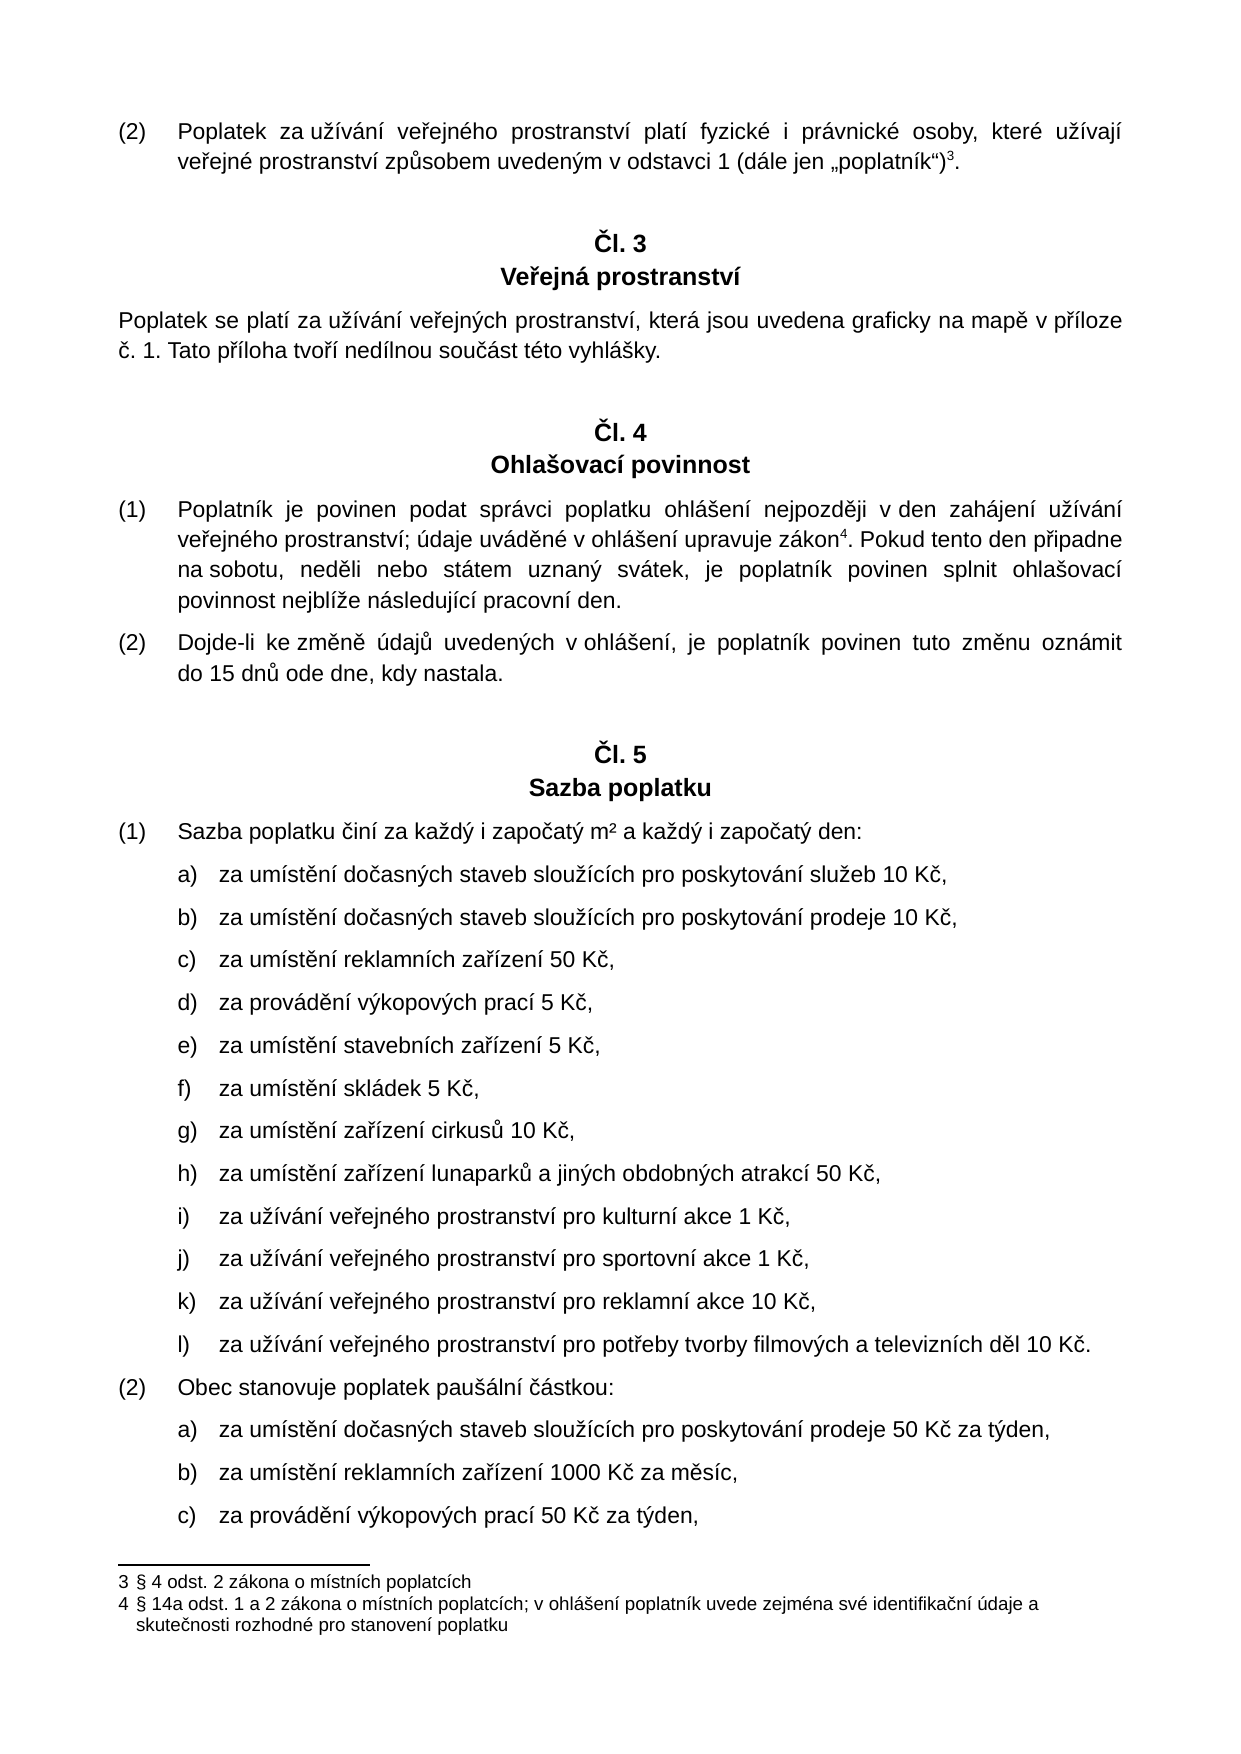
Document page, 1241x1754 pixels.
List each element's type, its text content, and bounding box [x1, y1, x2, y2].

subtitle Čl. 3 Veřejná prostranství [118, 228, 1122, 290]
list Poplatník je povinen podat správci poplatku ohlášení nejpozději v den zahájení užívání veřejného prostranství; údaje uváděné v ohlášení upravuje zákon. Pokud tento den připadne na sobotu, neděli nebo státem uznaný svátek, je poplatník povinen splnit ohlašovací povinnost nejblíže následující pracovní den. [118, 496, 1122, 613]
text Poplatek se platí za užívání veřejných prostranství, která jsou uvedena graficky na mapě v příloze č. 1. Tato příloha tvoří nedílnou součást této vyhlášky. [118, 307, 1122, 364]
list za umístění dočasných staveb sloužících pro poskytování prodeje 50 Kč za týden, [177, 1416, 1122, 1443]
subtitle Čl. 4 Ohlašovací povinnost [118, 417, 1122, 479]
list za umístění dočasných staveb sloužících pro poskytování služeb 10 Kč, [177, 861, 1122, 887]
list za umístění reklamních zařízení 1000 Kč za měsíc, [177, 1459, 1122, 1485]
list za umístění zařízení cirkusů 10 Kč, [177, 1117, 1122, 1144]
list § 14a odst. 1 a 2 zákona o místních poplatcích; v ohlášení poplatník uvede zejména své identifikační údaje a skutečnosti rozhodné pro stanovení poplatku [118, 1592, 1122, 1635]
list Obec stanovuje poplatek paušální částkou: [118, 1373, 1122, 1400]
list za provádění výkopových prací 5 Kč, [177, 989, 1122, 1016]
list za umístění reklamních zařízení 50 Kč, [177, 946, 1122, 973]
list za umístění zařízení lunaparků a jiných obdobných atrakcí 50 Kč, [177, 1160, 1122, 1186]
list za umístění dočasných staveb sloužících pro poskytování prodeje 10 Kč, [177, 904, 1122, 930]
subtitle Čl. 5 Sazba poplatku [118, 740, 1122, 802]
list Sazba poplatku činí za každý i započatý m² a každý i započatý den: [118, 818, 1122, 845]
list za užívání veřejného prostranství pro potřeby tvorby filmových a televizních děl 10 Kč. [177, 1331, 1122, 1357]
list za provádění výkopových prací 50 Kč za týden, [177, 1502, 1122, 1528]
list za užívání veřejného prostranství pro kulturní akce 1 Kč, [177, 1203, 1122, 1229]
list za umístění stavebních zařízení 5 Kč, [177, 1032, 1122, 1058]
list za užívání veřejného prostranství pro reklamní akce 10 Kč, [177, 1288, 1122, 1314]
list Dojde-li ke změně údajů uvedených v ohlášení, je poplatník povinen tuto změnu oznámit do 15 dnů ode dne, kdy nastala. [118, 629, 1122, 686]
list § 4 odst. 2 zákona o místních poplatcích [118, 1571, 1122, 1592]
list za umístění skládek 5 Kč, [177, 1074, 1122, 1101]
list za užívání veřejného prostranství pro sportovní akce 1 Kč, [177, 1245, 1122, 1272]
list Poplatek za užívání veřejného prostranství platí fyzické i právnické osoby, které užívají veřejné prostranství způsobem uvedeným v odstavci 1 (dále jen „poplatník“). [118, 118, 1122, 175]
